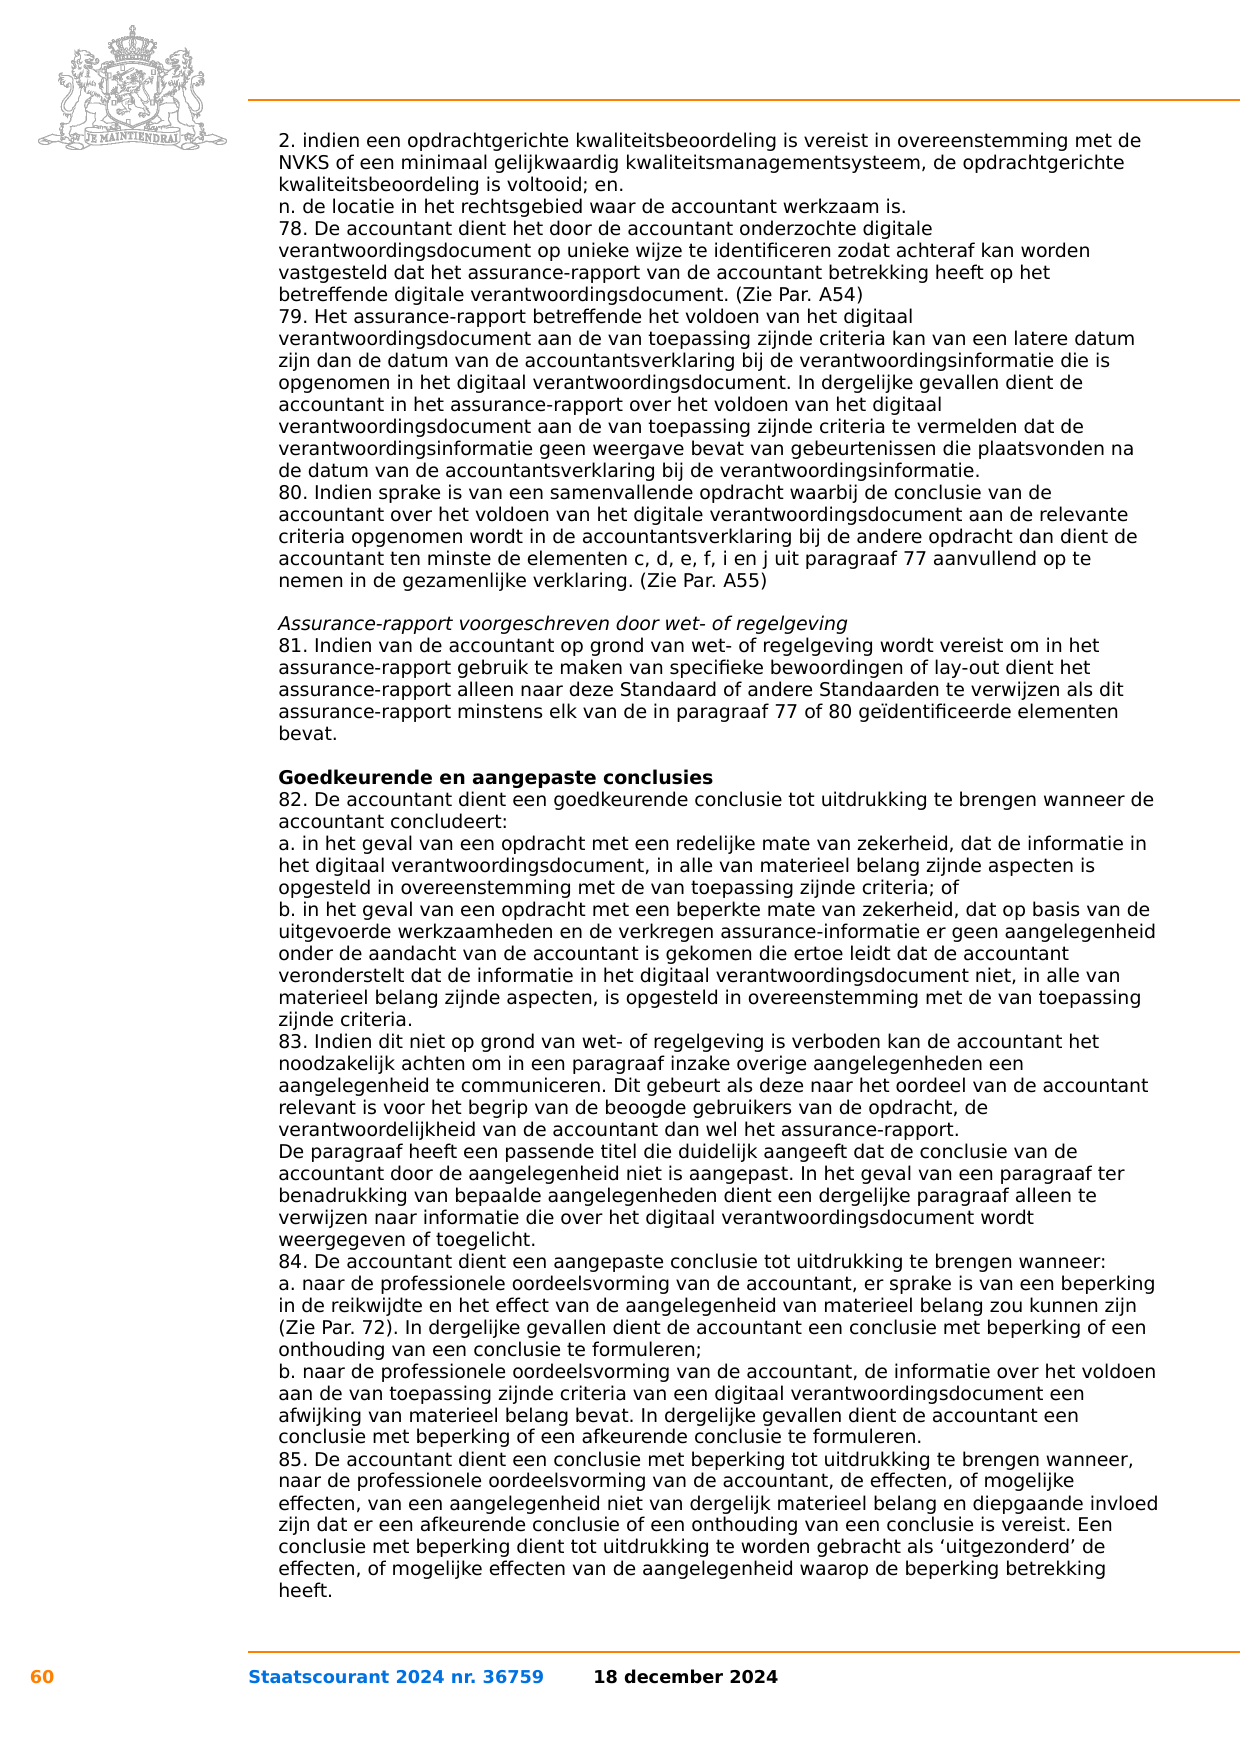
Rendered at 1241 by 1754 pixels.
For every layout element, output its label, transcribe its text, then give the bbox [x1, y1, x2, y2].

text 82. De accountant dient een goedkeurende conclusie tot uitdrukking te brengen wanneer de accountant concludeert: [278, 789, 1163, 833]
text 83. Indien dit niet op grond van wet- of regelgeving is verboden kan de accountant het noodzakelijk achten om in een paragraaf inzake overige aangelegenheden een aangelegenheid te communiceren. Dit gebeurt als deze naar het oordeel van de accountant relevant is voor het begrip van de beoogde gebruikers van de opdracht, de verantwoordelijkheid van de accountant dan wel het assurance-rapport. [278, 1031, 1163, 1141]
text 81. Indien van de accountant op grond van wet- of regelgeving wordt vereist om in het assurance-rapport gebruik te maken van specifieke bewoordingen of lay-out dient het assurance-rapport alleen naar deze Standaard of andere Standaarden te verwijzen als dit assurance-rapport minstens elk van de in paragraaf 77 of 80 geïdentificeerde elementen bevat. [278, 635, 1163, 745]
text a. naar de professionele oordeelsvorming van de accountant, er sprake is van een beperking in de reikwijdte en het effect van de aangelegenheid van materieel belang zou kunnen zijn (Zie Par. 72). In dergelijke gevallen dient de accountant een conclusie met beperking of een onthouding van een conclusie te formuleren; [278, 1273, 1163, 1361]
text a. in het geval van een opdracht met een redelijke mate van zekerheid, dat de informatie in het digitaal verantwoordingsdocument, in alle van materieel belang zijnde aspecten is opgesteld in overeenstemming met de van toepassing zijnde criteria; of [278, 833, 1163, 899]
picture [38, 25, 227, 150]
text 84. De accountant dient een aangepaste conclusie tot uitdrukking te brengen wanneer: [278, 1251, 1163, 1273]
text 2. indien een opdrachtgerichte kwaliteitsbeoordeling is vereist in overeenstemming met de NVKS of een minimaal gelijkwaardig kwaliteitsmanagementsysteem, de opdrachtgerichte kwaliteitsbeoordeling is voltooid; en. [278, 130, 1163, 196]
text 80. Indien sprake is van een samenvallende opdracht waarbij de conclusie van de accountant over het voldoen van het digitale verantwoordingsdocument aan de relevante criteria opgenomen wordt in de accountantsverklaring bij de andere opdracht dan dient de accountant ten minste de elementen c, d, e, f, i en j uit paragraaf 77 aanvullend op te nemen in de gezamenlijke verklaring. (Zie Par. A55) [278, 482, 1163, 591]
text n. de locatie in het rechtsgebied waar de accountant werkzaam is. [278, 196, 1163, 218]
text 78. De accountant dient het door de accountant onderzochte digitale verantwoordingsdocument op unieke wijze te identificeren zodat achteraf kan worden vastgesteld dat het assurance-rapport van de accountant betrekking heeft op het betreffende digitale verantwoordingsdocument. (Zie Par. A54) [278, 218, 1163, 306]
text De paragraaf heeft een passende titel die duidelijk aangeeft dat de conclusie van de accountant door de aangelegenheid niet is aangepast. In het geval van een paragraaf ter benadrukking van bepaalde aangelegenheden dient een dergelijke paragraaf alleen te verwijzen naar informatie die over het digitaal verantwoordingsdocument wordt weergegeven of toegelicht. [278, 1141, 1163, 1251]
text b. naar de professionele oordeelsvorming van de accountant, de informatie over het voldoen aan de van toepassing zijnde criteria van een digitaal verantwoordingsdocument een afwijking van materieel belang bevat. In dergelijke gevallen dient de accountant een conclusie met beperking of een afkeurende conclusie te formuleren. [278, 1361, 1163, 1448]
text b. in het geval van een opdracht met een beperkte mate van zekerheid, dat op basis van de uitgevoerde werkzaamheden en de verkregen assurance-informatie er geen aangelegenheid onder de aandacht van de accountant is gekomen die ertoe leidt dat de accountant veronderstelt dat de informatie in het digitaal verantwoordingsdocument niet, in alle van materieel belang zijnde aspecten, is opgesteld in overeenstemming met de van toepassing zijnde criteria. [278, 899, 1163, 1031]
text 79. Het assurance-rapport betreffende het voldoen van het digitaal verantwoordingsdocument aan de van toepassing zijnde criteria kan van een latere datum zijn dan de datum van de accountantsverklaring bij de verantwoordingsinformatie die is opgenomen in het digitaal verantwoordingsdocument. In dergelijke gevallen dient de accountant in het assurance-rapport over het voldoen van het digitaal verantwoordingsdocument aan de van toepassing zijnde criteria te vermelden dat de verantwoordingsinformatie geen weergave bevat van gebeurtenissen die plaatsvonden na de datum van de accountantsverklaring bij de verantwoordingsinformatie. [278, 306, 1163, 482]
subtitle Goedkeurende en aangepaste conclusies [278, 767, 1163, 789]
text 85. De accountant dient een conclusie met beperking tot uitdrukking te brengen wanneer, naar de professionele oordeelsvorming van de accountant, de effecten, of mogelijke effecten, van een aangelegenheid niet van dergelijk materieel belang en diepgaande invloed zijn dat er een afkeurende conclusie of een onthouding van een conclusie is vereist. Een conclusie met beperking dient tot uitdrukking te worden gebracht als ‘uitgezonderd’ de effecten, of mogelijke effecten van de aangelegenheid waarop de beperking betrekking heeft. [278, 1448, 1163, 1602]
subtitle Assurance-rapport voorgeschreven door wet- of regelgeving [278, 613, 1163, 635]
